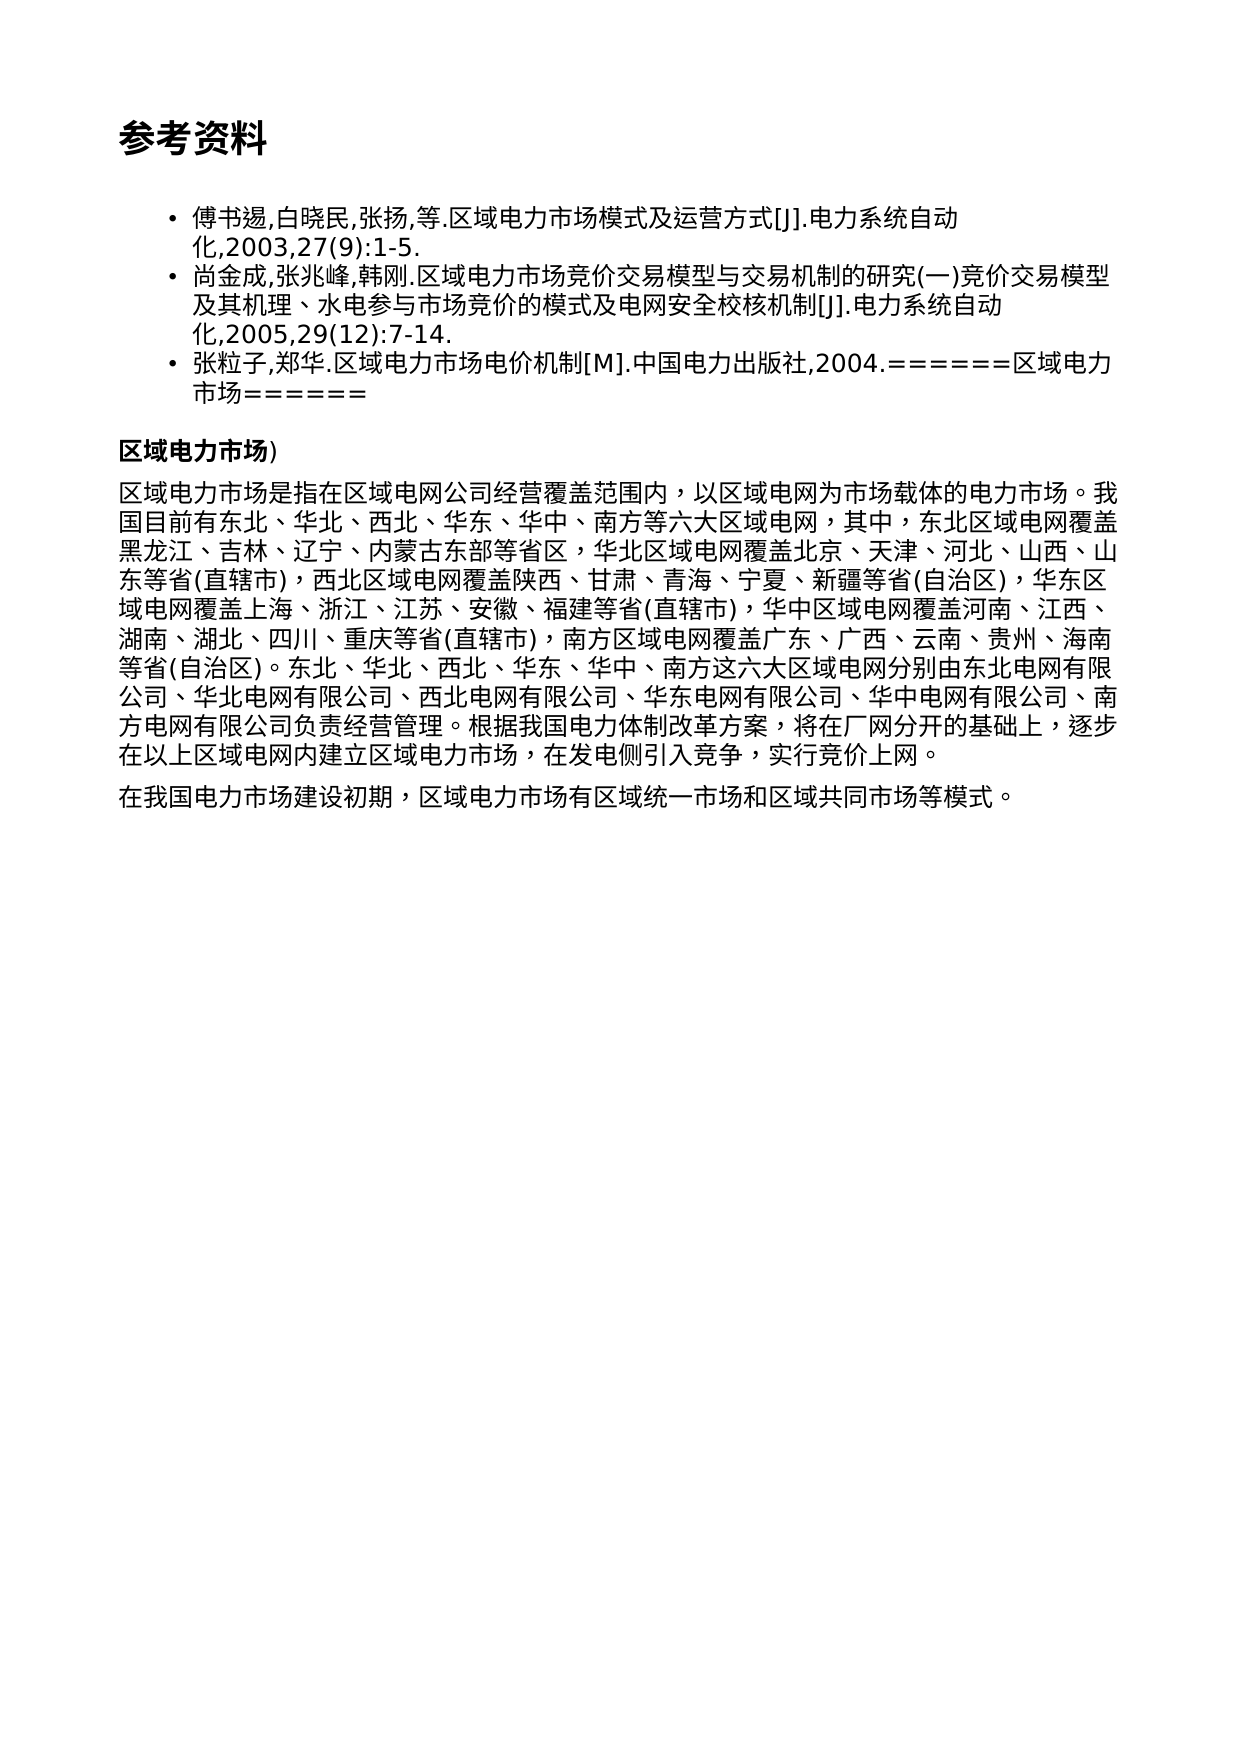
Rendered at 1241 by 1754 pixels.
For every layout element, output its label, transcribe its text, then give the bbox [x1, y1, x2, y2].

list 傅书逷,白晓民,张扬,等.区域电力市场模式及运营方式[J].电力系统自动化,2003,27(9):1-5. [177, 204, 1122, 262]
list 尚金成,张兆峰,韩刚.区域电力市场竞价交易模型与交易机制的研究(一)竞价交易模型及其机理、水电参与市场竞价的模式及电网安全校核机制[J].电力系统自动化,2005,29(12):7-14. [177, 262, 1122, 349]
text 区域电力市场是指在区域电网公司经营覆盖范围内，以区域电网为市场载体的电力市场。我国目前有东北、华北、西北、华东、华中、南方等六大区域电网，其中，东北区域电网覆盖黑龙江、吉林、辽宁、内蒙古东部等省区，华北区域电网覆盖北京、天津、河北、山西、山东等省(直辖市)，西北区域电网覆盖陕西、甘肃、青海、宁夏、新疆等省(自治区)，华东区域电网覆盖上海、浙江、江苏、安徽、福建等省(直辖市)，华中区域电网覆盖河南、江西、湖南、湖北、四川、重庆等省(直辖市)，南方区域电网覆盖广东、广西、云南、贵州、海南等省(自治区)。东北、华北、西北、华东、华中、南方这六大区域电网分别由东北电网有限公司、华北电网有限公司、西北电网有限公司、华东电网有限公司、华中电网有限公司、南方电网有限公司负责经营管理。根据我国电力体制改革方案，将在厂网分开的基础上，逐步在以上区域电网内建立区域电力市场，在发电侧引入竞争，实行竞价上网。 [118, 479, 1122, 771]
text 区域电力市场) [118, 437, 1122, 467]
text 在我国电力市场建设初期，区域电力市场有区域统一市场和区域共同市场等模式。 [118, 783, 1122, 812]
subtitle 参考资料 [118, 118, 1122, 162]
list 张粒子,郑华.区域电力市场电价机制[M].中国电力出版社,2004.======区域电力市场====== [177, 349, 1122, 408]
